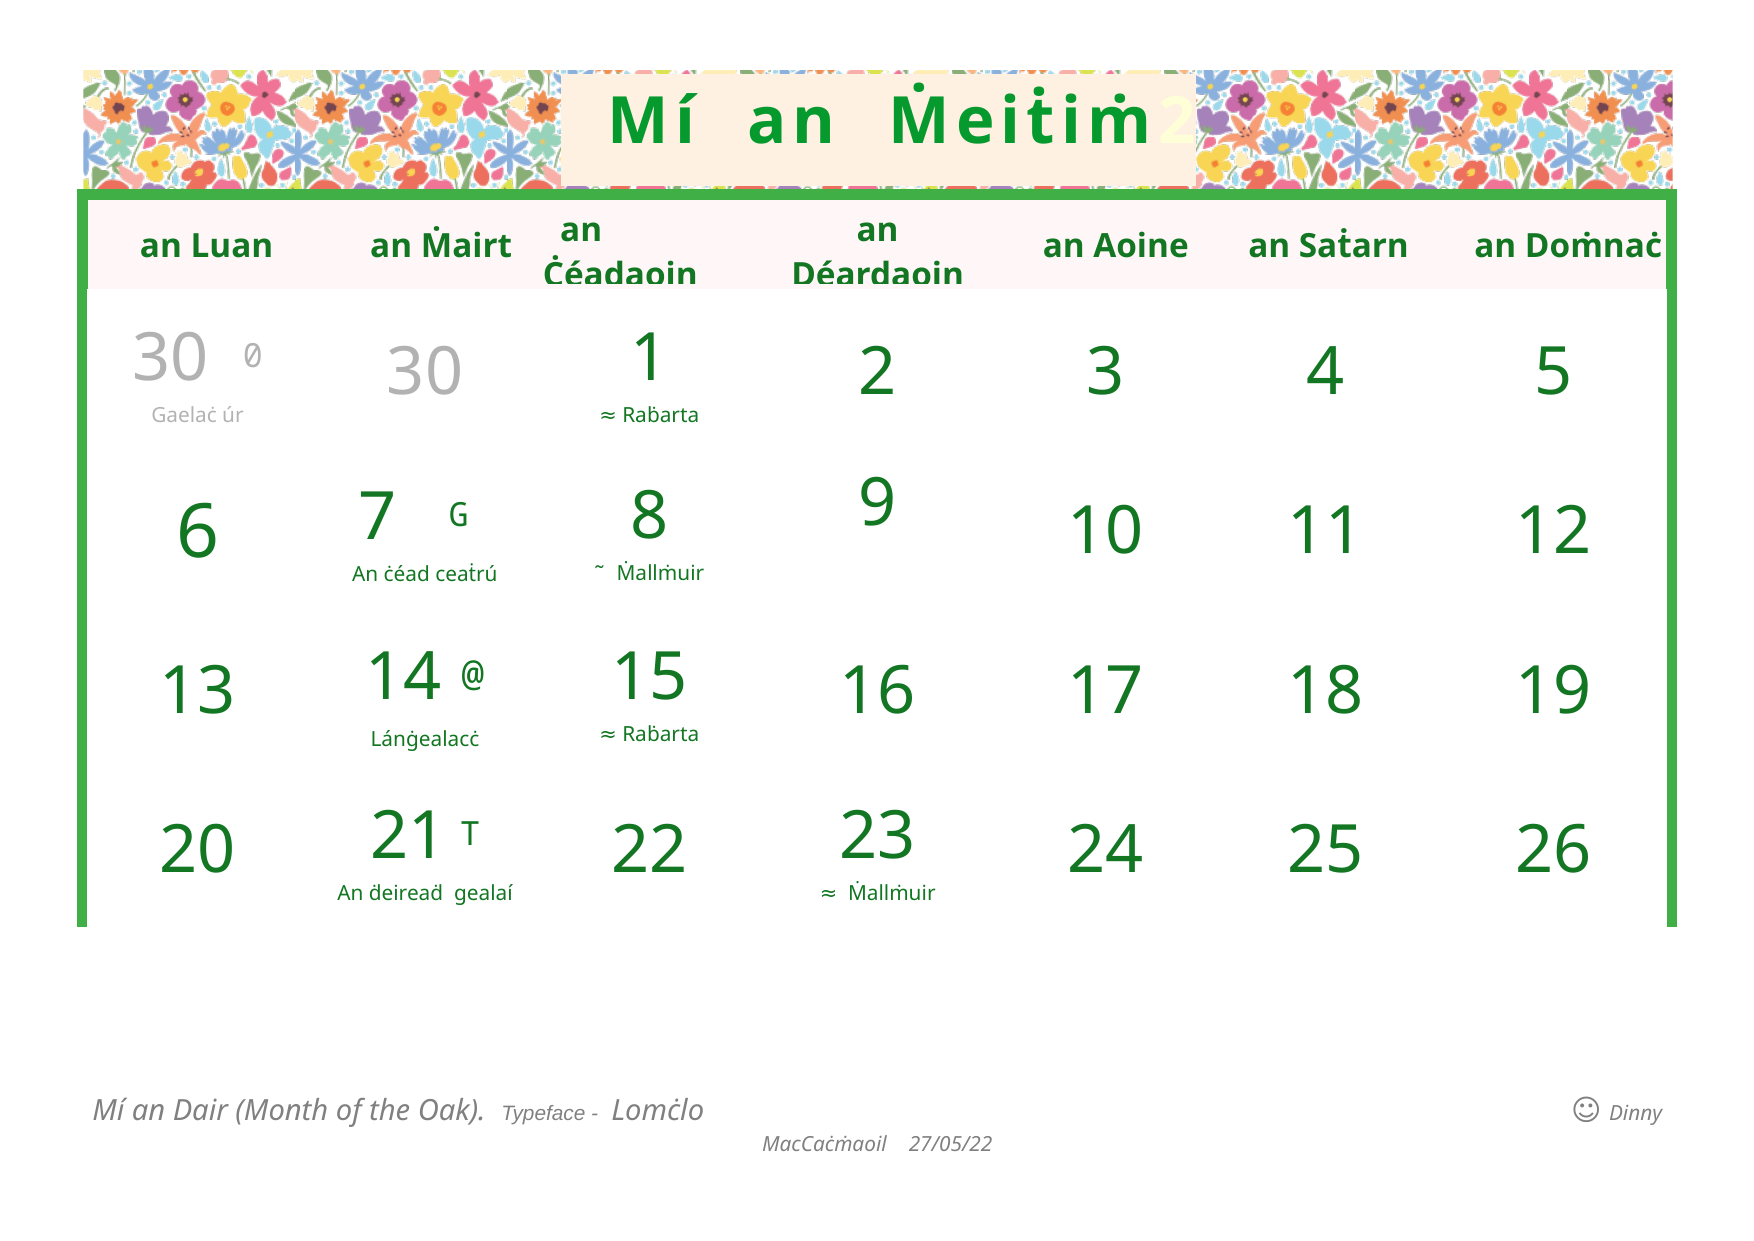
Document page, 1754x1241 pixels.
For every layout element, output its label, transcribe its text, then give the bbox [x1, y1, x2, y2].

table_header an Luan [88, 200, 312, 289]
table_cell 5 [1434, 289, 1667, 448]
table_cell 13 [87, 608, 312, 767]
table_header an Déardaoin [761, 200, 994, 289]
table_header an Doṁnaċ [1434, 200, 1666, 289]
table_cell 15 ≈ Raḃarta [537, 608, 761, 767]
table_cell 11 [1216, 449, 1434, 608]
table_header an Aoine [994, 200, 1216, 289]
table_cell 2 [761, 289, 994, 448]
table_cell 23 ≈ Ṁallṁuir [761, 768, 994, 927]
table_cell 6 [87, 449, 312, 608]
table_cell 1 ≈ Raḃarta [537, 289, 761, 448]
table_cell 20 [87, 768, 312, 927]
table_cell 16 [761, 608, 994, 767]
table_cell 25 [1216, 768, 1434, 927]
table_cell 26 [1434, 768, 1667, 927]
table_cell 21 T An ḋeireaḋ gealaí [313, 768, 537, 927]
table_cell 14 @ Lánġealacċ [313, 608, 537, 767]
table_cell 4 [1216, 289, 1434, 448]
table_cell 7 G An ċéad ceaṫrú [313, 449, 537, 608]
table_cell 12 [1434, 449, 1667, 608]
table_cell 10 [994, 449, 1216, 608]
table_cell 22 [537, 768, 761, 927]
table_cell 8 ˜ Ṁallṁuir [537, 449, 761, 608]
table_cell 18 [1216, 608, 1434, 767]
table_cell 17 [994, 608, 1216, 767]
table_cell 30 0 Gaelaċ úr [87, 289, 312, 448]
table_cell 30 [313, 289, 537, 448]
table_header Mí an Ṁeiṫiṁ2 [83, 71, 1673, 189]
table_cell 3 [994, 289, 1216, 448]
table_cell 24 [994, 768, 1216, 927]
table_header an Ṁairt [313, 200, 537, 289]
table_header an Saṫarn [1216, 200, 1434, 289]
table_cell 19 [1434, 608, 1667, 767]
table_header an Ċéadaoin [537, 200, 761, 289]
table_cell 9 [761, 449, 994, 608]
